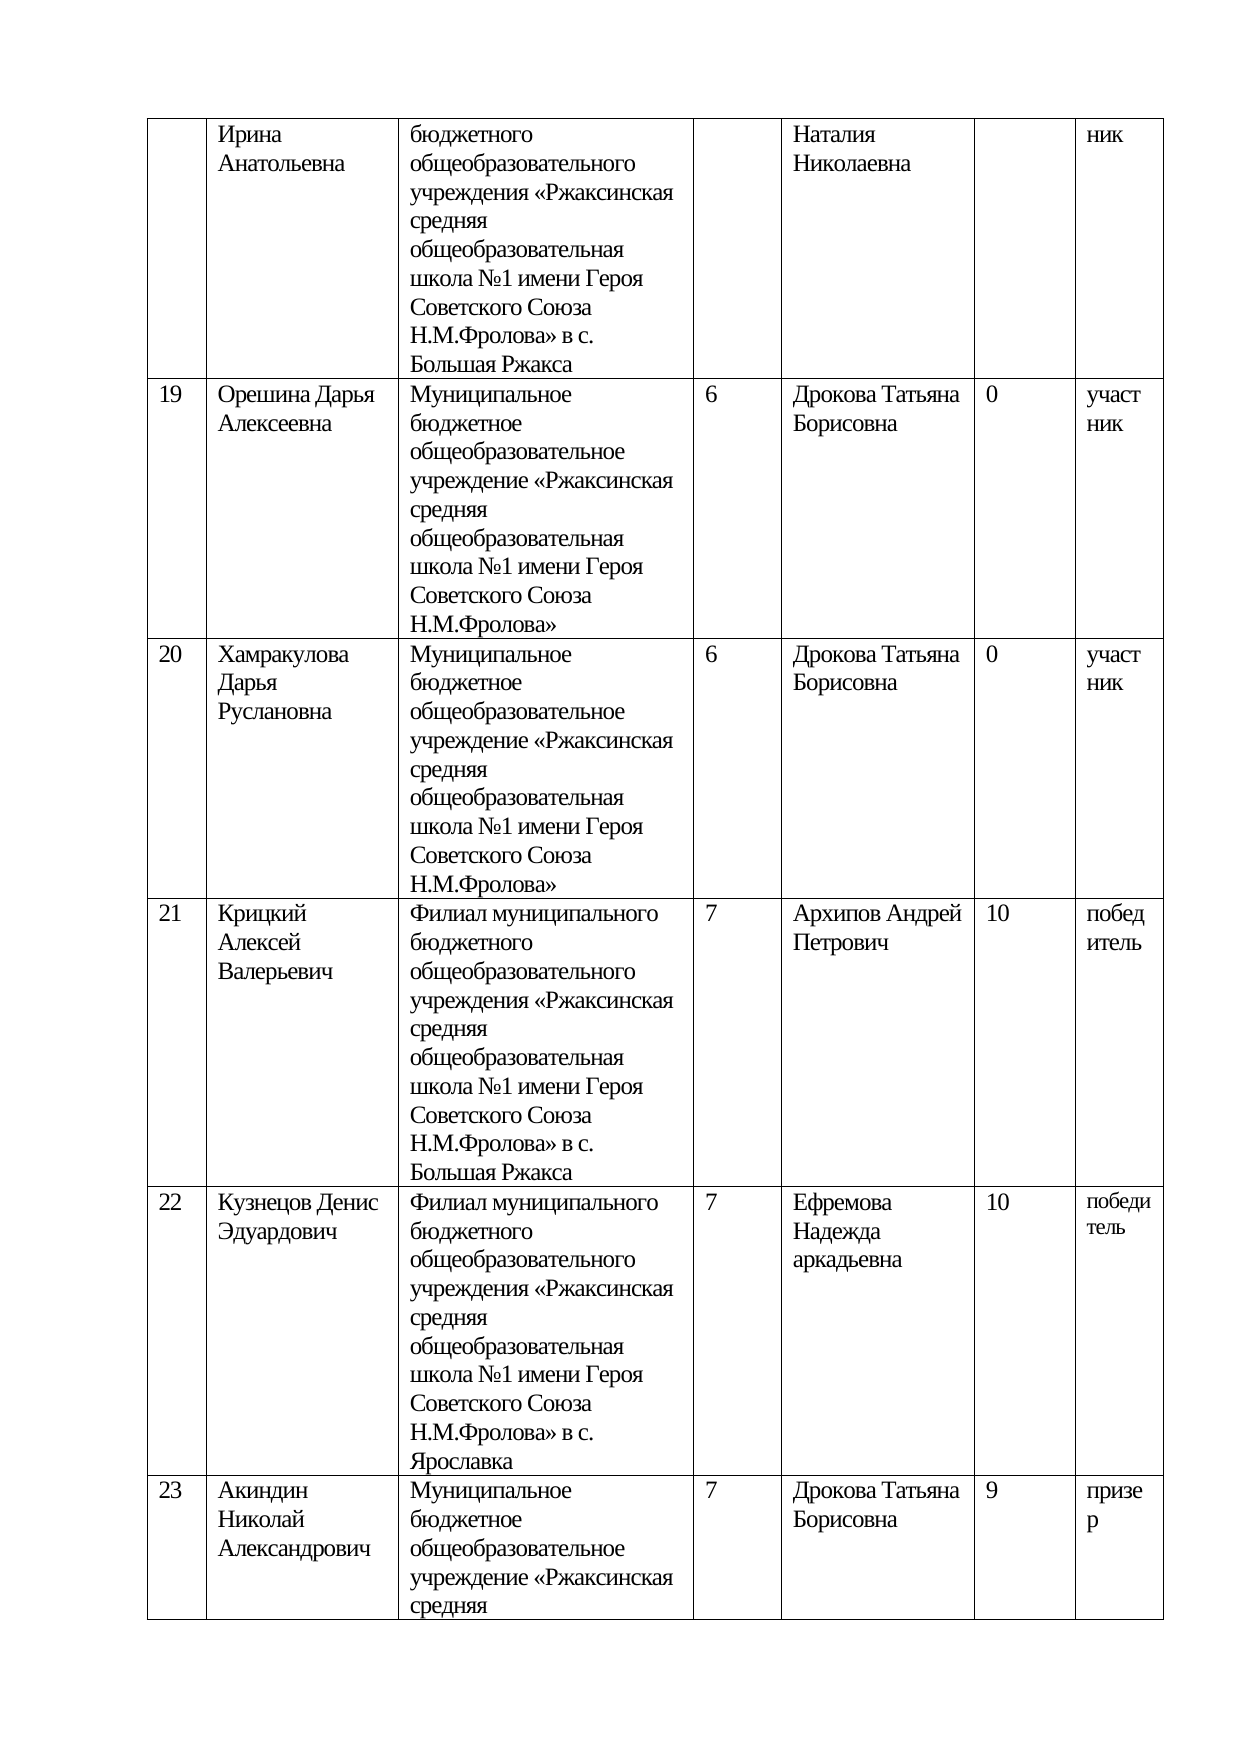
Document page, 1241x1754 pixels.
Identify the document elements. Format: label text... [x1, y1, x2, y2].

table_cell Дрокова Татьяна Борисовна [782, 379, 974, 638]
table_cell Кузнецов Денис Эдуардович [207, 1187, 398, 1474]
table_cell Архипов Андрей Петрович [782, 899, 974, 1186]
table_cell участник [1076, 639, 1163, 897]
table_cell Наталия Николаевна [782, 119, 974, 378]
table_cell 0 [975, 639, 1075, 897]
table_cell Дрокова Татьяна Борисовна [782, 639, 974, 897]
table_cell Крицкий Алексей Валерьевич [207, 899, 398, 1186]
table_cell победитель [1076, 899, 1163, 1186]
table_cell 6 [694, 379, 781, 638]
table_cell Филиал муниципального бюджетного общеобразовательного учреждения «Ржаксинская средняя общеобразовательная школа №1 имени Героя Советского Союза Н.М.Фролова» в с. Большая Ржакса [399, 899, 693, 1186]
table_cell Филиал муниципального бюджетного общеобразовательного учреждения «Ржаксинская средняя общеобразовательная школа №1 имени Героя Советского Союза Н.М.Фролова» в с. Ярославка [399, 1187, 693, 1474]
table_cell 9 [975, 1476, 1075, 1619]
table_cell 23 [148, 1476, 206, 1619]
table_cell Дрокова Татьяна Борисовна [782, 1476, 974, 1619]
table_cell [148, 119, 206, 378]
table_cell 0 [975, 379, 1075, 638]
table_cell ник [1076, 119, 1163, 378]
table_cell призер [1076, 1476, 1163, 1619]
table_cell 7 [694, 899, 781, 1186]
table_cell [975, 119, 1075, 378]
table_cell 21 [148, 899, 206, 1186]
table_cell Орешина Дарья Алексеевна [207, 379, 398, 638]
table_cell Акиндин Николай Александрович [207, 1476, 398, 1619]
table_cell Ирина Анатольевна [207, 119, 398, 378]
table_cell 20 [148, 639, 206, 897]
table_cell 7 [694, 1187, 781, 1474]
table_cell [694, 119, 781, 378]
table_cell 19 [148, 379, 206, 638]
table_cell 10 [975, 899, 1075, 1186]
table_cell Хамракулова Дарья Руслановна [207, 639, 398, 897]
table_cell победитель [1076, 1187, 1163, 1474]
table_cell 22 [148, 1187, 206, 1474]
table_cell Ефремова Надежда аркадьевна [782, 1187, 974, 1474]
table_cell участник [1076, 379, 1163, 638]
table_cell 10 [975, 1187, 1075, 1474]
table_cell 6 [694, 639, 781, 897]
table_cell 7 [694, 1476, 781, 1619]
